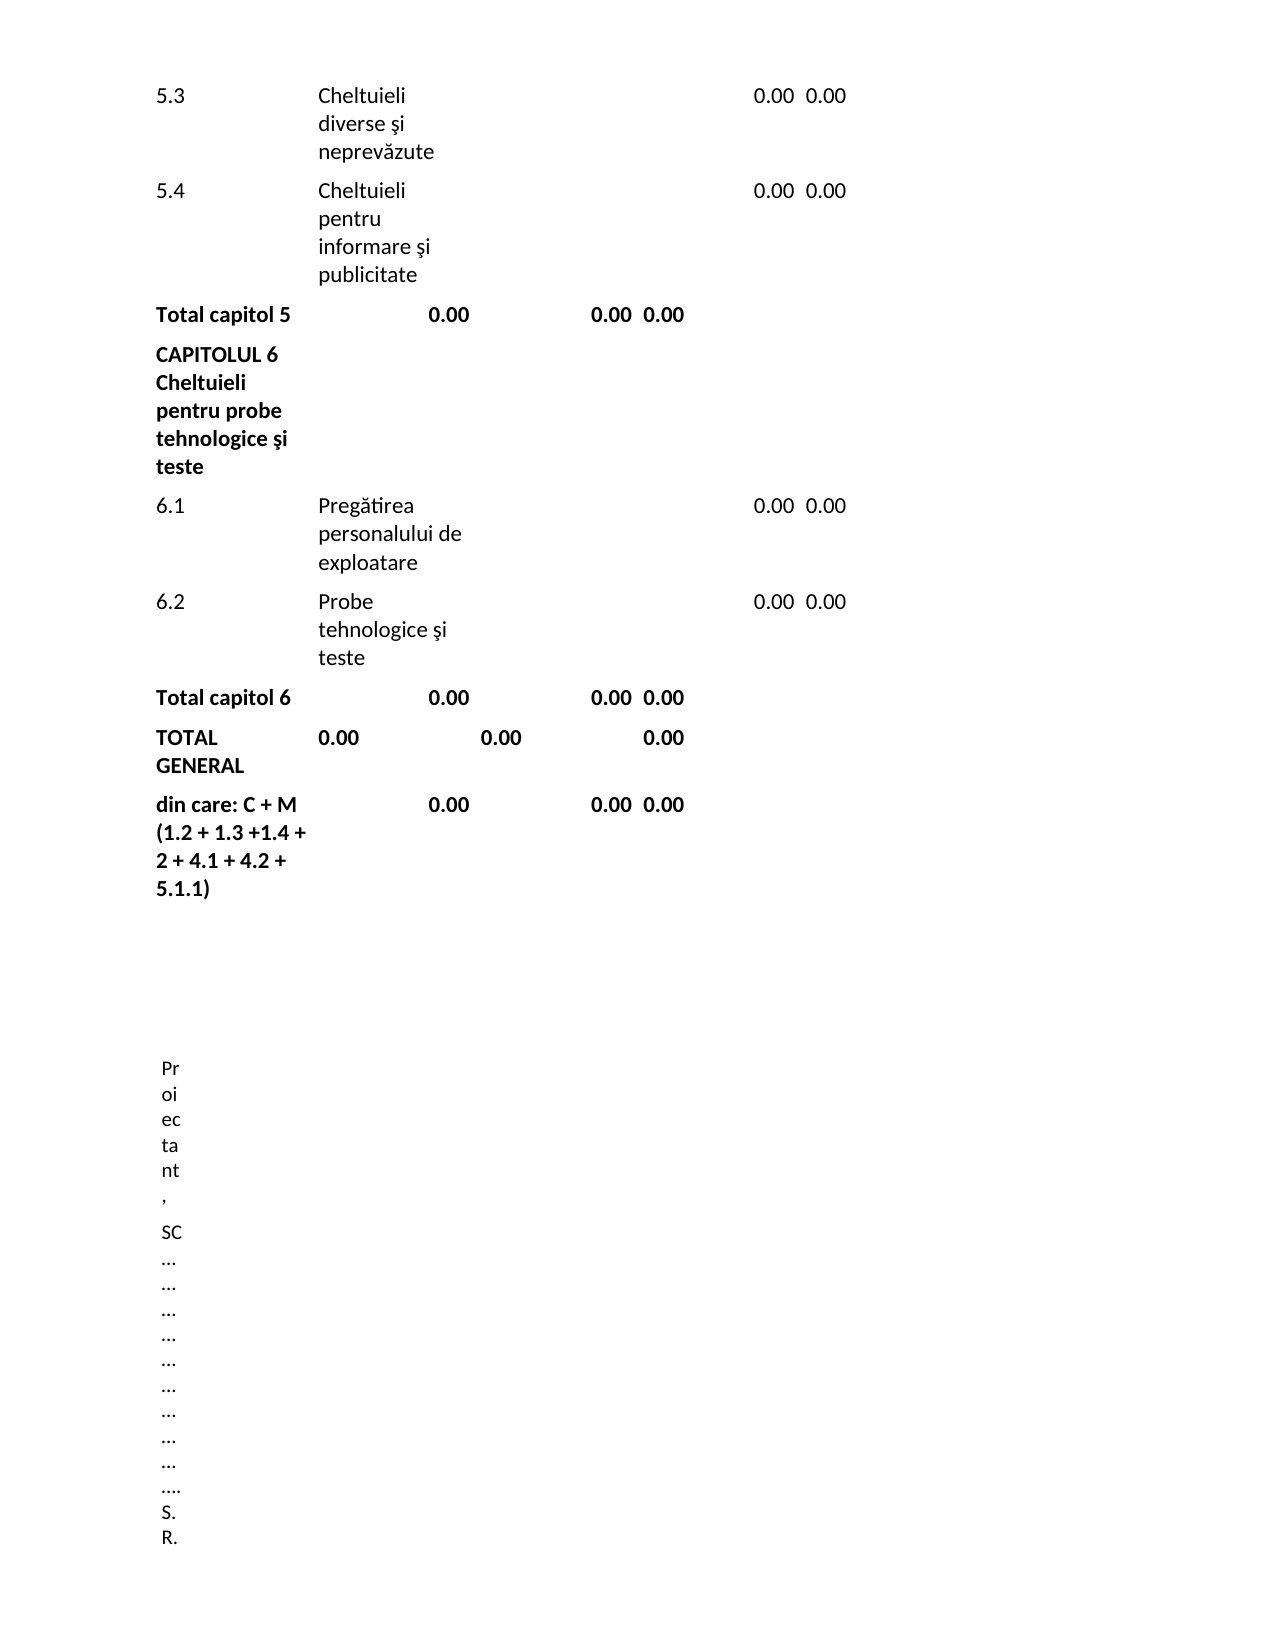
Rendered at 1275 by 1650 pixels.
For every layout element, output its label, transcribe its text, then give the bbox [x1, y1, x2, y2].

table_cell 0.00 [638, 294, 800, 334]
table_cell 0.00 [475, 294, 637, 334]
table_cell Cheltuieli pentru informare şi publicitate [313, 171, 475, 294]
table_cell 0.00 [475, 717, 637, 784]
table_header [220, 1025, 252, 1214]
table_cell 0.00 [638, 171, 800, 294]
table_cell TOTAL GENERAL [150, 717, 312, 784]
table_cell [475, 171, 637, 294]
table_cell 0.00 [638, 677, 800, 717]
table_cell 6.1 [150, 486, 312, 581]
table_cell 0.00 [638, 75, 800, 171]
table_cell 0.00 [800, 75, 962, 171]
table_cell Probe tehnologice şi teste [313, 581, 475, 677]
table_cell Total capitol 6 [150, 677, 312, 717]
table_cell [475, 75, 637, 171]
table_cell din care: C + M (1.2 + 1.3 +1.4 + 2 + 4.1 + 4.2 + 5.1.1) [150, 785, 312, 908]
table_cell 0.00 [475, 677, 637, 717]
table_cell 0.00 [638, 785, 800, 908]
table_header [367, 958, 475, 1561]
table_cell Total capitol 5 [150, 294, 312, 334]
table_cell Cheltuieli diverse şi neprevăzute [313, 75, 475, 171]
table_cell CAPITOLUL 6 Cheltuieli pentru probe tehnologice şi teste [150, 334, 312, 486]
table_cell 6.2 [150, 581, 312, 677]
table_cell 0.00 [313, 677, 475, 717]
table_cell [475, 486, 637, 581]
table_header [188, 1025, 220, 1214]
table_cell 0.00 [800, 581, 962, 677]
table_cell 5.3 [150, 75, 312, 171]
table_cell SC …………………………. S.R. [156, 1214, 188, 1556]
table_cell 0.00 [800, 486, 962, 581]
table_cell Pregătirea personalului de exploatare [313, 486, 475, 581]
table_cell 0.00 [475, 785, 637, 908]
table_header [258, 958, 367, 1561]
table_cell 0.00 [800, 171, 962, 294]
table_cell 0.00 [313, 294, 475, 334]
table_cell 5.4 [150, 171, 312, 294]
table_cell 0.00 [638, 486, 800, 581]
table_cell 0.00 [638, 717, 800, 784]
table_header [150, 958, 258, 1561]
table_cell 0.00 [313, 717, 475, 784]
table_cell 0.00 [638, 581, 800, 677]
table_cell [475, 581, 637, 677]
table_cell 0.00 [313, 785, 475, 908]
table_header Proiectant, [156, 1025, 188, 1214]
